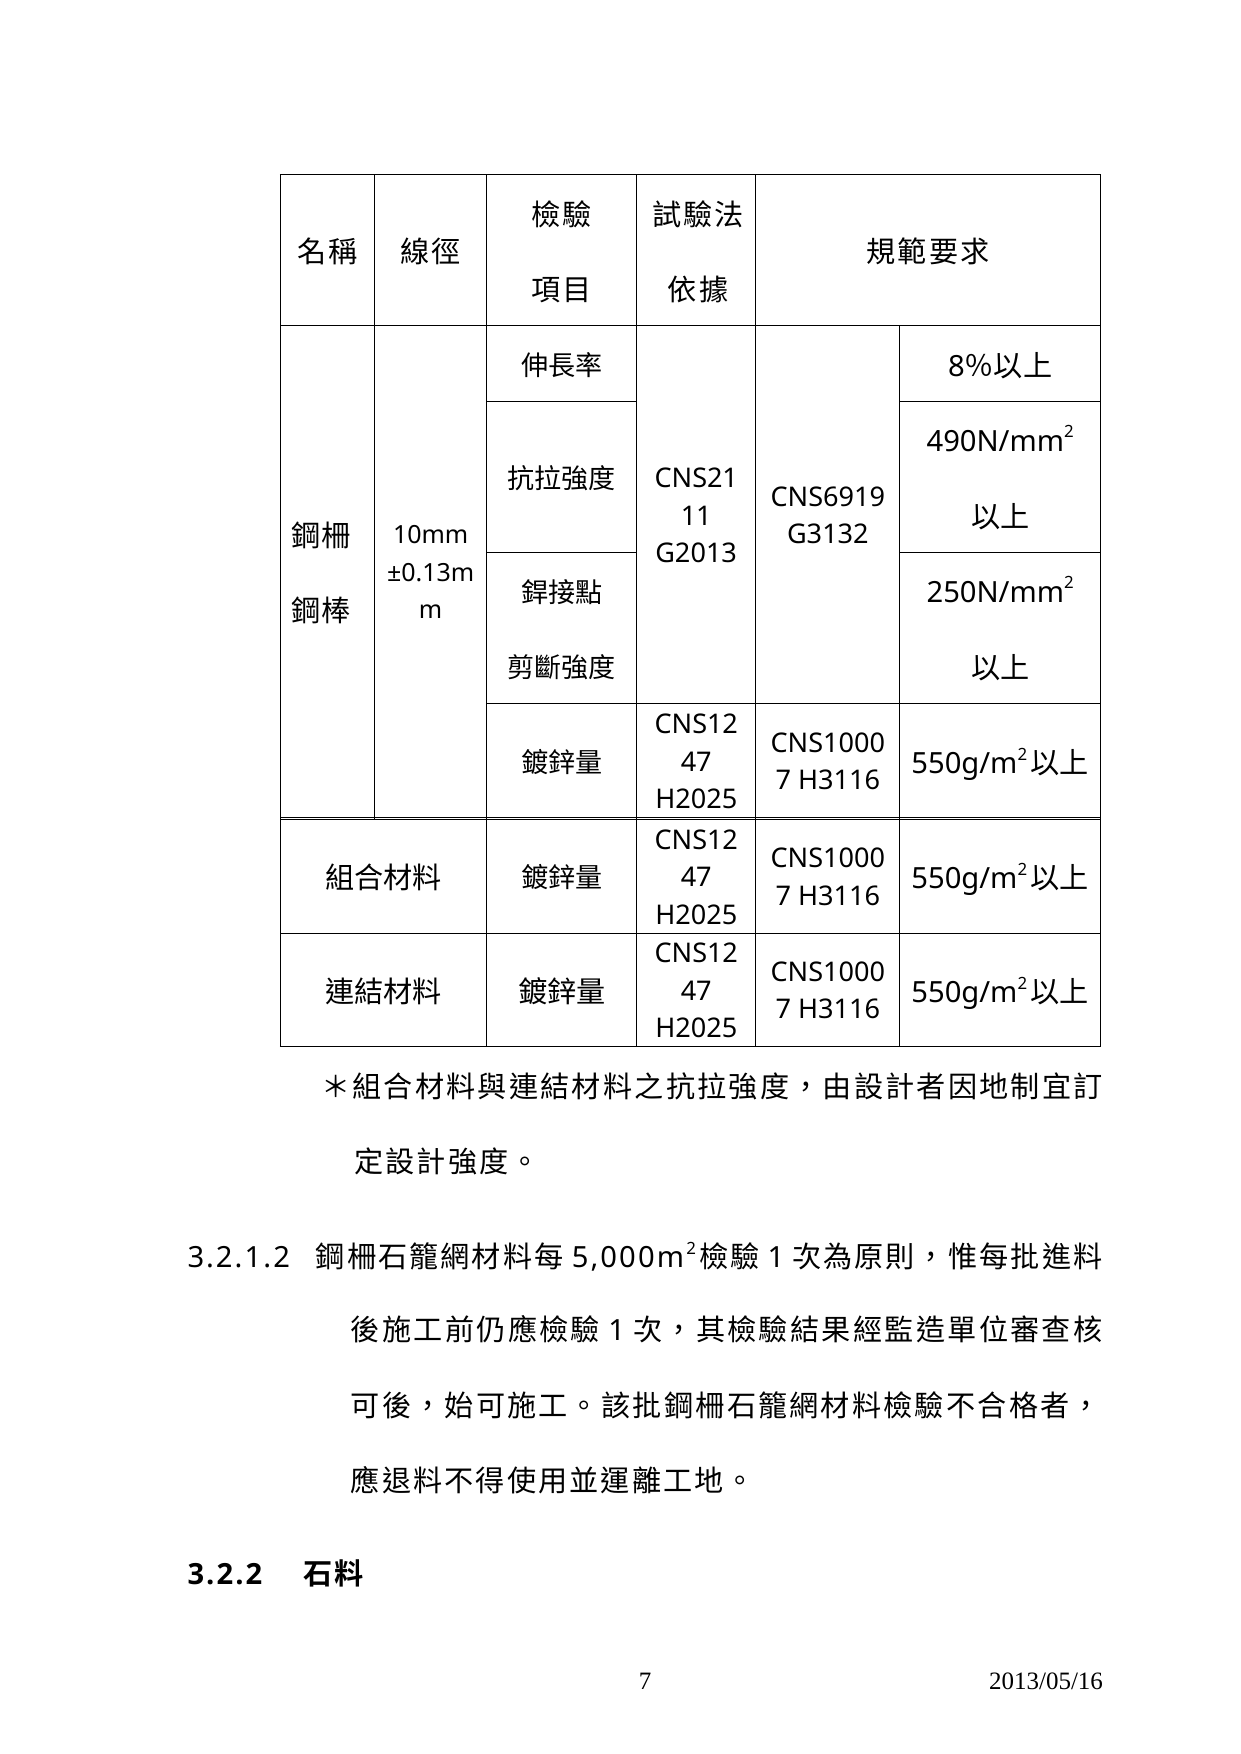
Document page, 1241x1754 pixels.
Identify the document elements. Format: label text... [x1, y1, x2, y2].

table_cell 550g/m2以上 [900, 704, 1100, 817]
table_cell 250N/mm2以上 [900, 553, 1100, 703]
table_cell CNS10007 H3116 [756, 820, 899, 932]
table_cell 鍍鋅量 [487, 820, 636, 932]
table_cell 10mm ±0.13mm [375, 326, 486, 817]
table_cell 鍍鋅量 [487, 704, 636, 817]
text 3.2.1.2 鋼柵石籠網材料每5,000m2檢驗1次為原則，惟每批進料後施工前仍應檢驗1次，其檢驗結果經監造單位審查核可後，始可施工。該批鋼柵石籠網材料檢驗不合格者，應退料不得使用並運離工地。 [187, 1216, 1103, 1516]
table_header 試驗法依據 [637, 175, 755, 325]
table_cell CNS10007 H3116 [756, 704, 899, 817]
table_cell CNS1247 H2025 [637, 704, 755, 817]
text 3.2.2 石料 [187, 1534, 1103, 1609]
table_cell CNS10007 H3116 [756, 934, 899, 1046]
table_cell 550g/m2以上 [900, 820, 1100, 932]
table_cell CNS1247 H2025 [637, 820, 755, 932]
table_header 線徑 [375, 175, 486, 325]
table_header 檢驗 項目 [487, 175, 636, 325]
table_cell 490N/mm2以上 [900, 402, 1100, 552]
table_cell 銲接點 剪斷強度 [487, 553, 636, 703]
table_cell 抗拉強度 [487, 402, 636, 552]
table_cell 連結材料 [281, 934, 486, 1046]
text ＊組合材料與連結材料之抗拉強度，由設計者因地制宜訂定設計強度。 [321, 1047, 1103, 1197]
table_cell 鍍鋅量 [487, 934, 636, 1046]
table_header 規範要求 [756, 175, 1100, 325]
table_cell 550g/m2以上 [900, 934, 1100, 1046]
table_cell 組合材料 [281, 820, 486, 932]
table_cell 鋼柵鋼棒 [281, 326, 374, 817]
table_cell CNS2111 G2013 [637, 326, 755, 703]
table_cell 伸長率 [487, 326, 636, 401]
table_cell 8％以上 [900, 326, 1100, 401]
table_cell CNS1247 H2025 [637, 934, 755, 1046]
table_header 名稱 [281, 175, 374, 325]
table_cell CNS6919 G3132 [756, 326, 899, 703]
